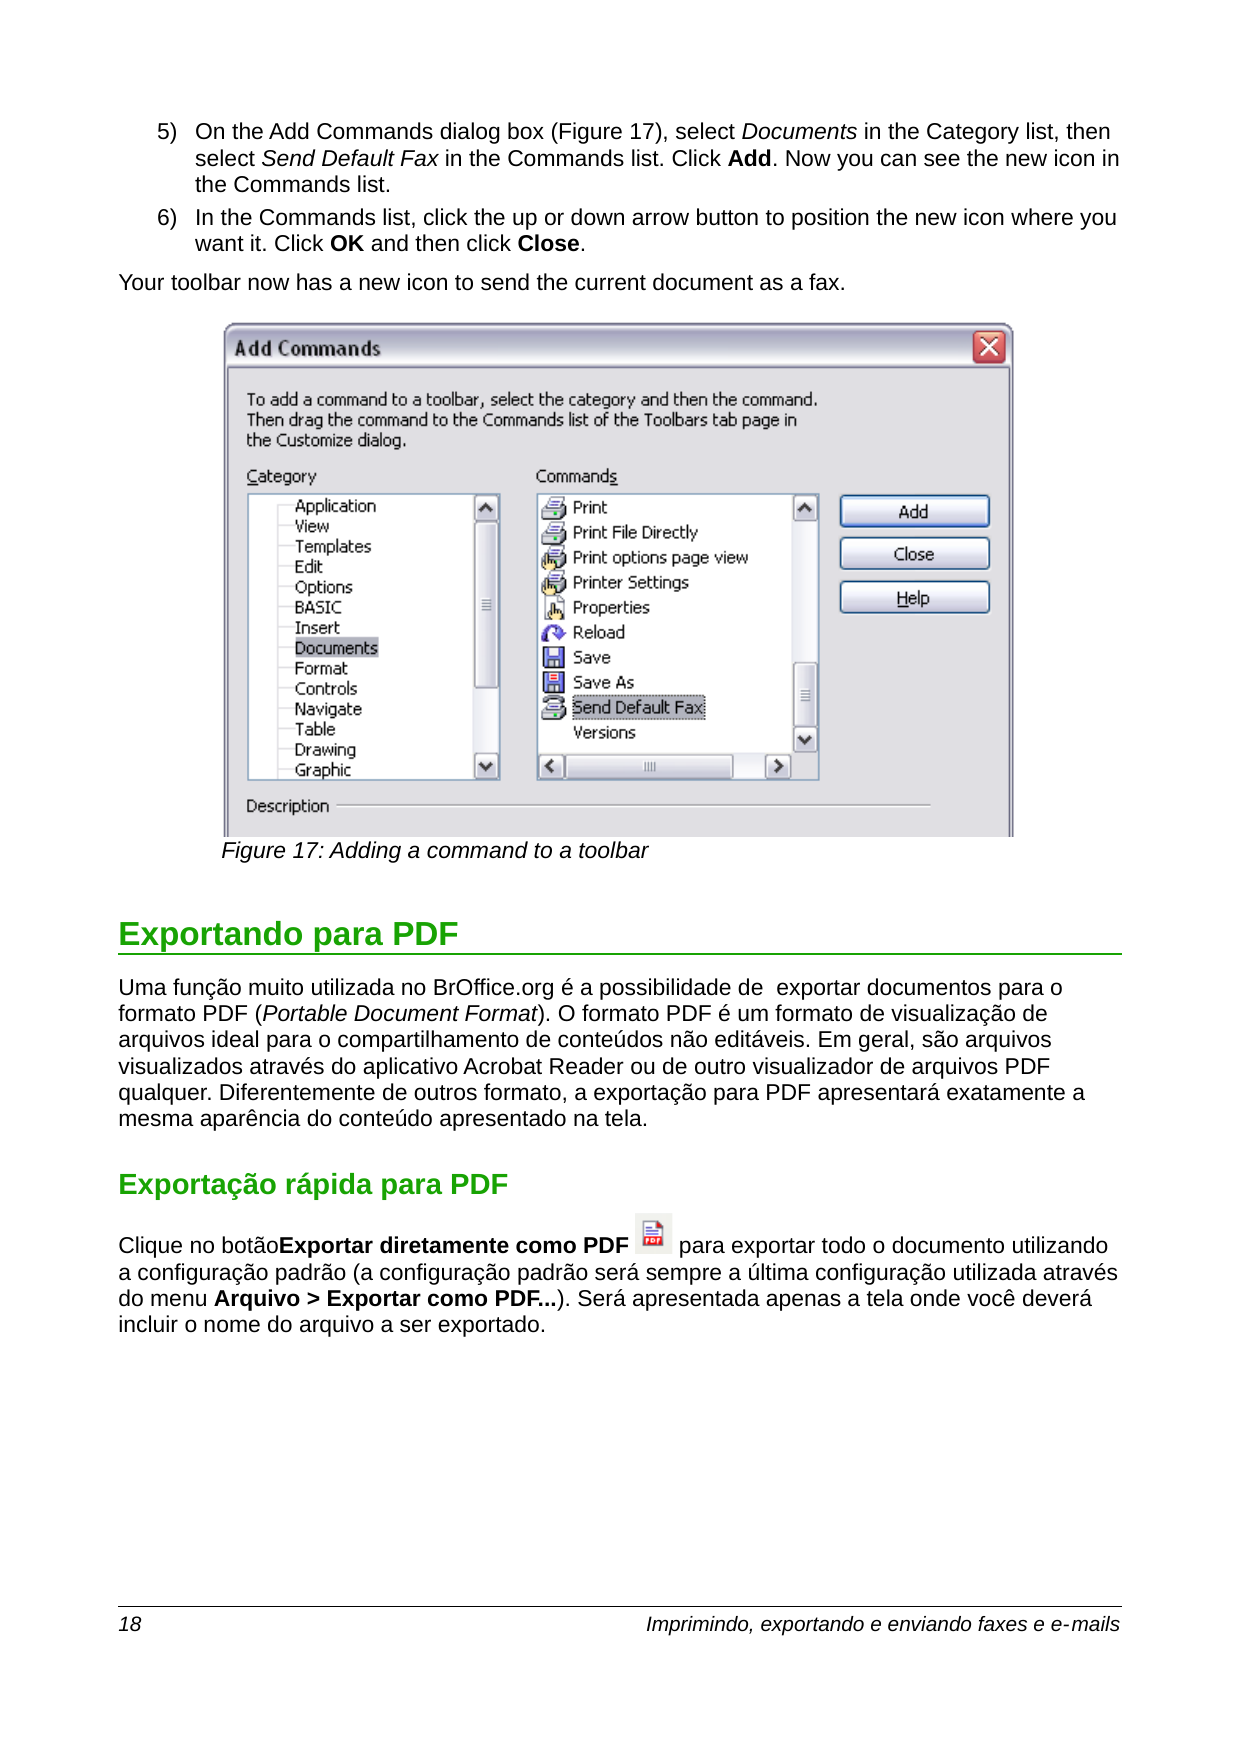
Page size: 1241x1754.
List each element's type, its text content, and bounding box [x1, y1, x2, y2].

text Figure 17: Adding a command to a toolbar [221, 837, 1019, 863]
list In the Commands list, click the up or down arrow button to position the new icon where you want it. Click OK and then click Close. [177, 203, 1122, 256]
subtitle Exportação rápida para PDF [118, 1167, 1122, 1201]
text Your toolbar now has a new icon to send the current document as a fax. [118, 269, 1122, 295]
text Clique no botãoExportar diretamente como PDF para exportar todo o documento utilizando a configuração padrão (a configuração padrão será sempre a última configuração utilizada através do menu Arquivo > Exportar como PDF...). Será apresentada apenas a tela onde você deverá incluir o nome do arquivo a ser exportado. [118, 1213, 1122, 1338]
picture [221, 320, 1020, 837]
text Uma função muito utilizada no BrOffice.org é a possibilidade de exportar documentos para o formato PDF (Portable Document Format). O formato PDF é um formato de visualização de arquivos ideal para o compartilhamento de conteúdos não editáveis. Em geral, são arquivos visualizados através do aplicativo Acrobat Reader ou de outro visualizador de arquivos PDF qualquer. Diferentemente de outros formato, a exportação para PDF apresentará exatamente a mesma aparência do conteúdo apresentado na tela. [118, 974, 1122, 1132]
list On the Add Commands dialog box (Figure 17), select Documents in the Category list, then select Send Default Fax in the Commands list. Click Add. Now you can see the new icon in the Commands list. [177, 118, 1122, 197]
subtitle Exportando para PDF [118, 914, 1122, 953]
picture [635, 1213, 673, 1254]
